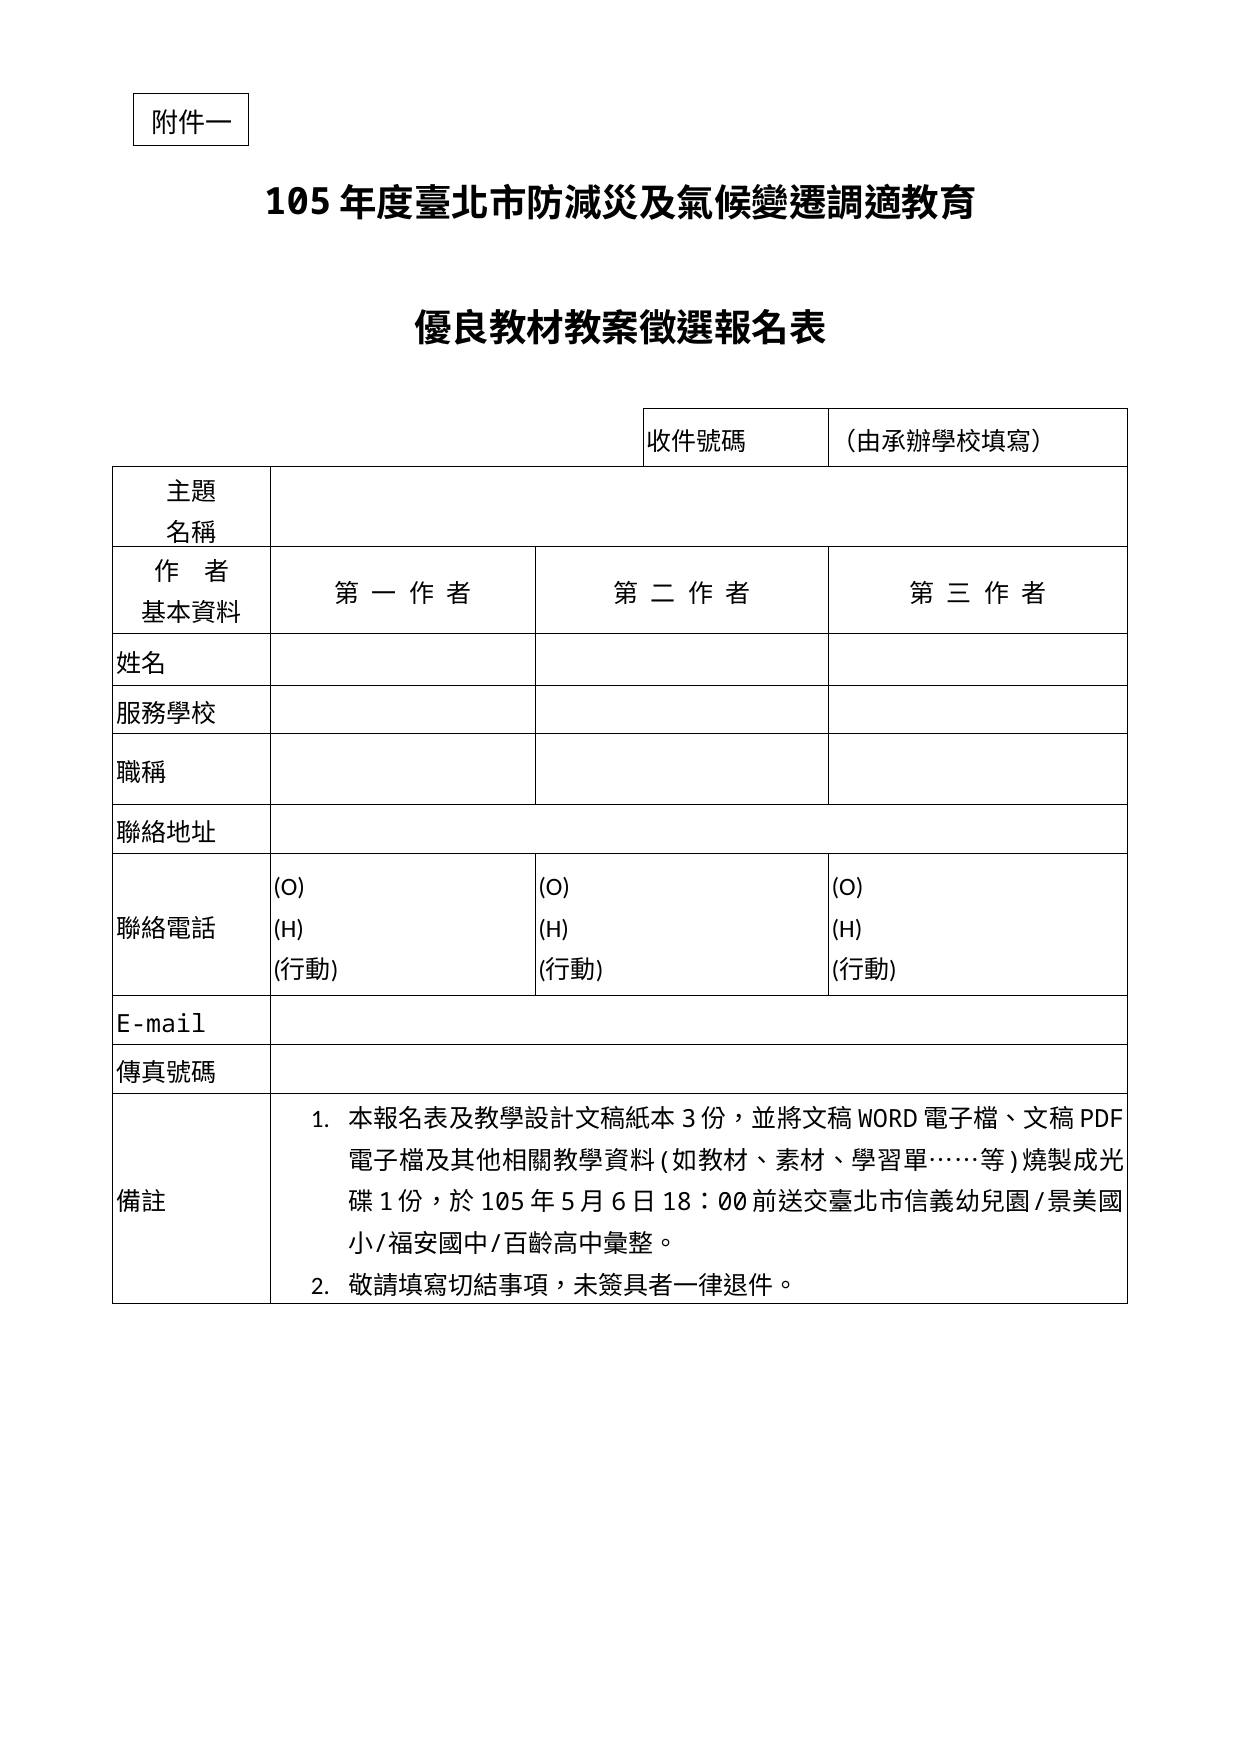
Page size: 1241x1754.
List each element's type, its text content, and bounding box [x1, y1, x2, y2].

table_header （由承辦學校填寫） [829, 409, 1127, 466]
table_header [113, 408, 270, 466]
table_cell [271, 686, 535, 733]
table_cell [536, 686, 828, 733]
table_cell 傳真號碼 [113, 1045, 270, 1093]
table_header 收件號碼 [644, 409, 828, 466]
table_cell 主題 名稱 [113, 467, 270, 546]
text [134, 94, 248, 145]
table_cell [829, 734, 1127, 804]
table_cell [271, 996, 1127, 1044]
text 優良教材教案徵選報名表 [112, 283, 1128, 346]
table_cell 第 一 作 者 [271, 547, 535, 633]
table_cell 第 三 作 者 [829, 547, 1127, 633]
text 附件一 [149, 101, 233, 137]
table_cell [271, 805, 1127, 853]
table_cell [271, 1045, 1127, 1093]
table_cell [536, 734, 828, 804]
table_cell 作 者 基本資料 [113, 547, 270, 633]
table_cell (O) (H) (行動) [271, 854, 535, 995]
table_cell (O) (H) (行動) [536, 854, 828, 995]
table_cell [271, 634, 535, 685]
table_cell 姓名 [113, 634, 270, 685]
table_cell 聯絡地址 [113, 805, 270, 853]
table_cell (O) (H) (行動) [829, 854, 1127, 995]
table_cell 服務學校 [113, 686, 270, 733]
table_cell 備註 [113, 1094, 270, 1302]
table_header [270, 408, 535, 466]
table_cell 本報名表及教學設計文稿紙本3份，並將文稿WORD電子檔、文稿PDF電子檔及其他相關教學資料(如教材、素材、學習單……等)燒製成光碟1份，於105年5月6日18：00前送交臺北市信義幼兒園/景美國小/福安國中/百齡高中彙整。 敬請填寫切結事項，未簽具者一律退件。 [271, 1094, 1127, 1302]
table_cell [271, 467, 1127, 546]
table_cell E-mail [113, 996, 270, 1044]
table_cell [536, 634, 828, 685]
table_cell [829, 634, 1127, 685]
table_cell 第 二 作 者 [536, 547, 828, 633]
text 105年度臺北市防減災及氣候變遷調適教育 [112, 158, 1128, 221]
table_cell 職稱 [113, 734, 270, 804]
table_cell [829, 686, 1127, 733]
table_cell [271, 734, 535, 804]
table_cell 聯絡電話 [113, 854, 270, 995]
table_header [535, 408, 643, 466]
